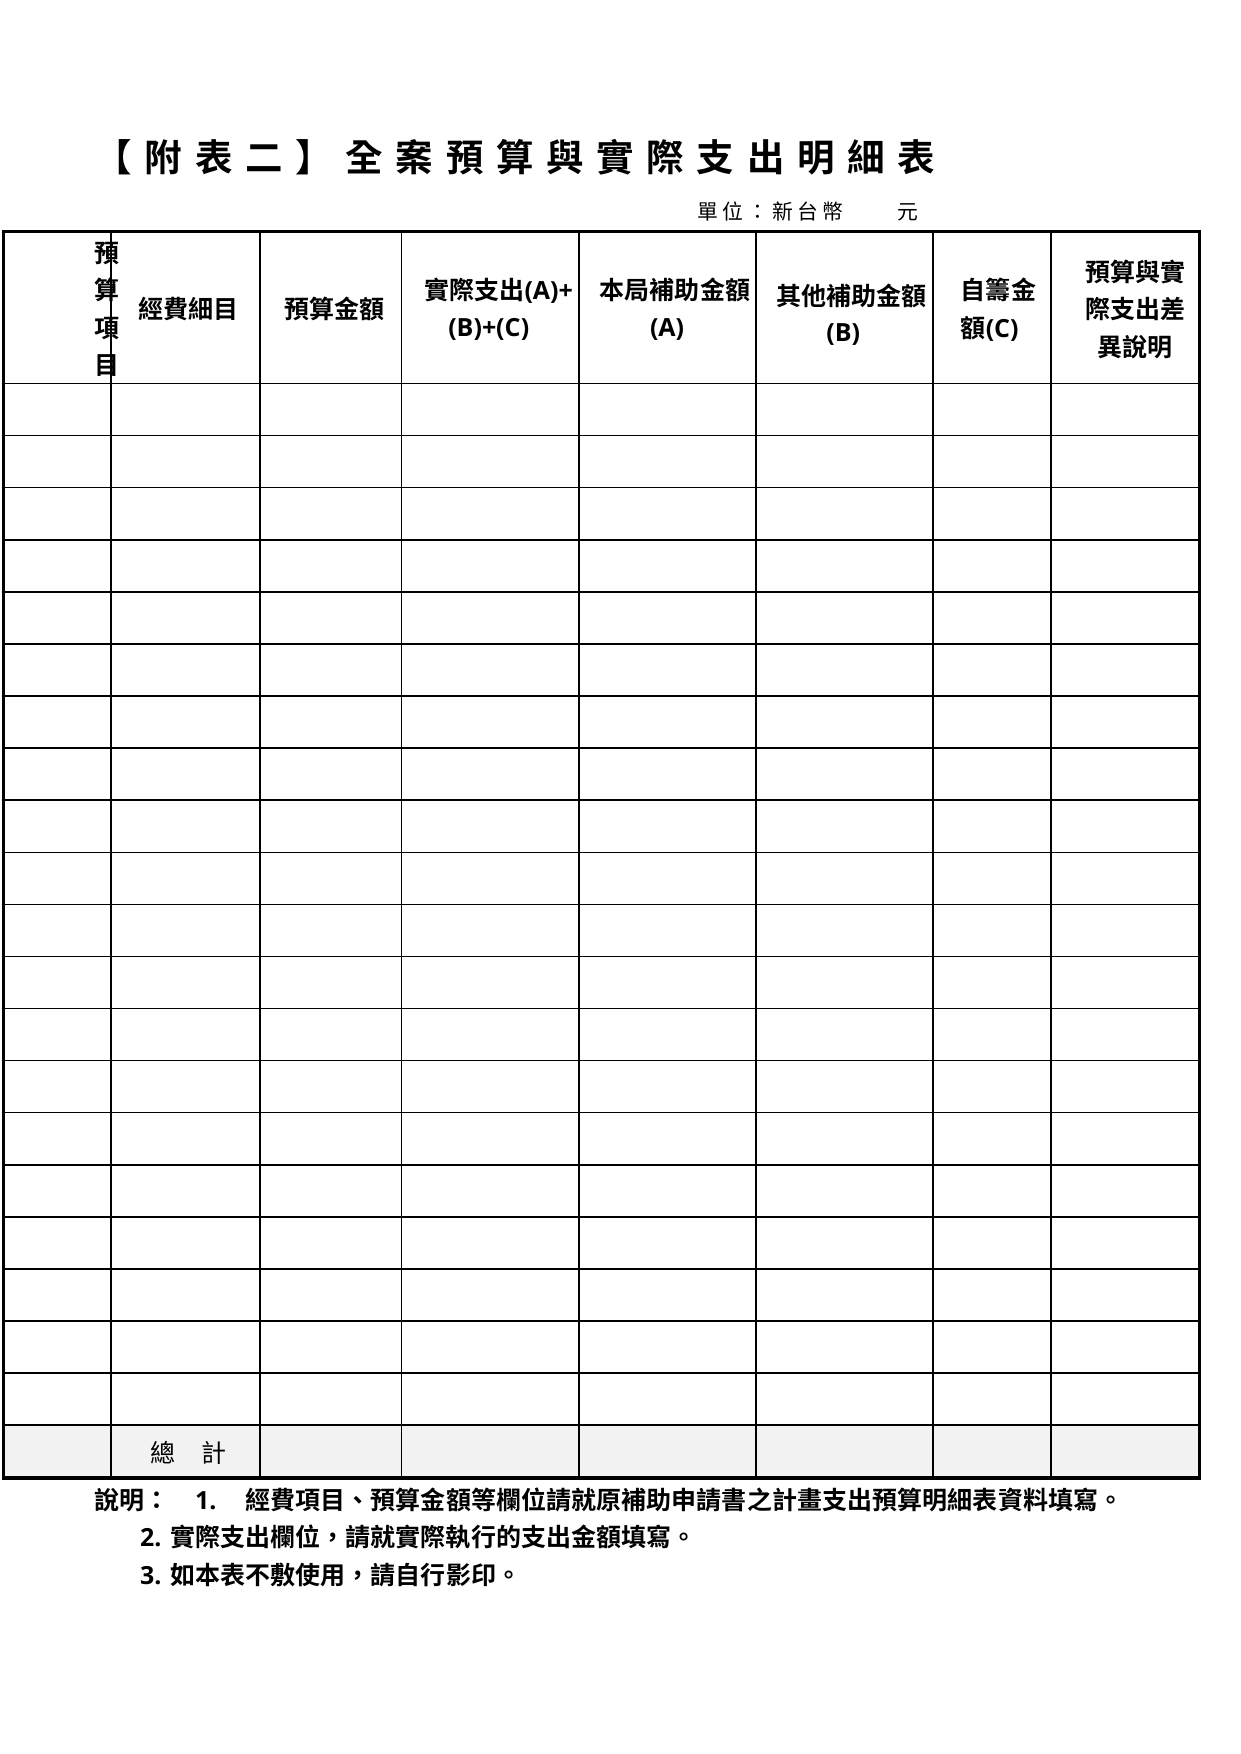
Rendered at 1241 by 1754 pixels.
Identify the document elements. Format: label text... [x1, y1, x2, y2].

table_cell [402, 541, 578, 591]
table_cell [402, 384, 578, 435]
table_cell [112, 1166, 259, 1216]
table_cell [112, 541, 259, 591]
table_cell [112, 697, 259, 747]
table_cell [580, 1113, 755, 1164]
table_cell [5, 1061, 110, 1112]
table_cell [757, 1218, 932, 1268]
table_cell [934, 1061, 1050, 1112]
table_cell [1052, 1322, 1198, 1372]
table_cell [402, 1270, 578, 1320]
table_cell [757, 436, 932, 487]
table_cell [402, 1113, 578, 1164]
table_cell [5, 1270, 110, 1320]
table_cell [5, 697, 110, 747]
table_cell [5, 801, 110, 851]
table_cell [5, 384, 110, 435]
table_cell [261, 645, 401, 695]
table_cell [402, 905, 578, 956]
table_cell [112, 957, 259, 1008]
table_cell [757, 1374, 932, 1424]
table_cell [261, 1374, 401, 1424]
table_cell [580, 1166, 755, 1216]
table_cell [5, 1218, 110, 1268]
table_cell [580, 957, 755, 1008]
table_cell [5, 1322, 110, 1372]
table_cell [112, 436, 259, 487]
table_cell [112, 1270, 259, 1320]
table_cell [112, 749, 259, 799]
text 2. 實際支出欄位，請就實際執行的支出金額填寫。 [94, 1517, 1199, 1554]
table_header 本局補助金額(A) [580, 233, 755, 383]
table_cell [402, 1426, 578, 1476]
table_cell [112, 488, 259, 539]
table_cell [261, 801, 401, 851]
table_cell [934, 1113, 1050, 1164]
table_cell [261, 436, 401, 487]
table_cell [112, 1374, 259, 1424]
table_cell [402, 1009, 578, 1060]
table_cell [580, 1322, 755, 1372]
table_cell [1052, 541, 1198, 591]
table_cell [1052, 1009, 1198, 1060]
table_cell [757, 1061, 932, 1112]
table_cell [1052, 645, 1198, 695]
table_cell [580, 541, 755, 591]
table_cell [1052, 1374, 1198, 1424]
table_cell [5, 749, 110, 799]
table_cell [112, 384, 259, 435]
table_cell [261, 853, 401, 903]
table_cell [112, 853, 259, 903]
text 說明： 1. 經費項目、預算金額等欄位請就原補助申請書之計畫支出預算明細表資料填寫。 [94, 1480, 1199, 1517]
table_cell [5, 645, 110, 695]
table_cell [934, 1166, 1050, 1216]
table_cell [261, 905, 401, 956]
table_cell [112, 1218, 259, 1268]
table_cell [402, 853, 578, 903]
table_cell [580, 1061, 755, 1112]
table_cell [580, 1374, 755, 1424]
table_cell [1052, 1270, 1198, 1320]
table_cell [934, 593, 1050, 643]
table_cell [1052, 593, 1198, 643]
table_cell [934, 1270, 1050, 1320]
table_cell [757, 645, 932, 695]
table_cell [580, 384, 755, 435]
table_cell [261, 1009, 401, 1060]
table_cell [1052, 436, 1198, 487]
table_cell [934, 697, 1050, 747]
table_cell [580, 749, 755, 799]
table_cell [757, 853, 932, 903]
table_cell [112, 801, 259, 851]
table_cell [402, 749, 578, 799]
table_cell [580, 436, 755, 487]
table_cell [402, 1374, 578, 1424]
table_cell [5, 488, 110, 539]
table_cell [261, 541, 401, 591]
text 【附表二】全案預算與實際支出明細表 [94, 117, 1199, 192]
table_cell [934, 1426, 1050, 1476]
table_cell [934, 801, 1050, 851]
table_cell [5, 1426, 110, 1476]
table_cell [757, 541, 932, 591]
table_cell [1052, 488, 1198, 539]
table_cell [1052, 697, 1198, 747]
table_cell [261, 957, 401, 1008]
table_cell [934, 853, 1050, 903]
table_cell [261, 488, 401, 539]
table_cell [261, 1218, 401, 1268]
table_cell [934, 957, 1050, 1008]
table_cell [757, 1270, 932, 1320]
table_cell [1052, 853, 1198, 903]
table_header 預算與實際支出差異說明 [1052, 233, 1198, 383]
text 3. 如本表不敷使用，請自行影印。 [94, 1554, 1199, 1592]
table_cell [757, 905, 932, 956]
table_cell [261, 593, 401, 643]
table_cell [1052, 384, 1198, 435]
table_cell [1052, 957, 1198, 1008]
table_cell [5, 541, 110, 591]
table_cell [757, 593, 932, 643]
table_cell [112, 645, 259, 695]
table_header 實際支出(A)+(B)+(C) [402, 233, 578, 383]
table_cell [5, 1166, 110, 1216]
table_cell [402, 436, 578, 487]
table_cell [5, 593, 110, 643]
table_cell [402, 1322, 578, 1372]
table_cell [757, 697, 932, 747]
table_cell [402, 801, 578, 851]
table_cell [757, 1113, 932, 1164]
table_cell [580, 593, 755, 643]
table_cell [934, 905, 1050, 956]
table_cell [261, 1113, 401, 1164]
table_cell [934, 1374, 1050, 1424]
table_cell [5, 436, 110, 487]
table_cell [1052, 1113, 1198, 1164]
table_header 自籌金額(C) [934, 233, 1050, 383]
table_cell [112, 1009, 259, 1060]
table_cell [402, 957, 578, 1008]
table_cell [757, 384, 932, 435]
table_cell [1052, 905, 1198, 956]
table_cell [934, 488, 1050, 539]
table_cell [580, 645, 755, 695]
table_cell [402, 593, 578, 643]
table_cell [1052, 1218, 1198, 1268]
table_cell [757, 1166, 932, 1216]
table_cell [580, 697, 755, 747]
table_cell [5, 853, 110, 903]
table_cell [757, 1009, 932, 1060]
table_cell [402, 1061, 578, 1112]
table_cell [580, 1009, 755, 1060]
table_cell [580, 853, 755, 903]
table_cell [261, 1166, 401, 1216]
table_cell [580, 488, 755, 539]
table_cell [261, 384, 401, 435]
table_cell 總 計 [112, 1426, 259, 1476]
table_cell [261, 697, 401, 747]
table_cell [580, 1426, 755, 1476]
table_cell [757, 1322, 932, 1372]
table_cell [934, 1009, 1050, 1060]
table_header 經費細目 [112, 233, 259, 383]
table_cell [261, 1322, 401, 1372]
table_cell [112, 1322, 259, 1372]
table_header 預算項目 [5, 233, 110, 383]
text 單位：新台幣 元 [94, 192, 1199, 229]
table_cell [402, 645, 578, 695]
table_cell [5, 1113, 110, 1164]
table_cell [1052, 749, 1198, 799]
table_cell [934, 1218, 1050, 1268]
table_cell [402, 697, 578, 747]
table_cell [5, 905, 110, 956]
table_cell [402, 488, 578, 539]
table_cell [934, 384, 1050, 435]
table_cell [934, 749, 1050, 799]
table_cell [757, 488, 932, 539]
table_cell [5, 957, 110, 1008]
table_header 其他補助金額(B) [757, 233, 932, 383]
table_cell [112, 1061, 259, 1112]
table_cell [934, 1322, 1050, 1372]
table_cell [1052, 1061, 1198, 1112]
table_cell [580, 1270, 755, 1320]
table_cell [261, 749, 401, 799]
table_cell [112, 1113, 259, 1164]
table_cell [757, 749, 932, 799]
table_cell [112, 593, 259, 643]
table_cell [757, 801, 932, 851]
table_cell [934, 645, 1050, 695]
table_cell [112, 905, 259, 956]
table_cell [1052, 801, 1198, 851]
table_header 預算金額 [261, 233, 401, 383]
table_cell [261, 1426, 401, 1476]
table_cell [5, 1009, 110, 1060]
table_cell [757, 1426, 932, 1476]
table_cell [580, 905, 755, 956]
table_cell [934, 541, 1050, 591]
table_cell [261, 1061, 401, 1112]
table_cell [580, 1218, 755, 1268]
table_cell [1052, 1166, 1198, 1216]
table_cell [402, 1218, 578, 1268]
table_cell [580, 801, 755, 851]
table_cell [934, 436, 1050, 487]
table_cell [5, 1374, 110, 1424]
table_cell [261, 1270, 401, 1320]
table_cell [1052, 1426, 1198, 1476]
table_cell [757, 957, 932, 1008]
table_cell [402, 1166, 578, 1216]
